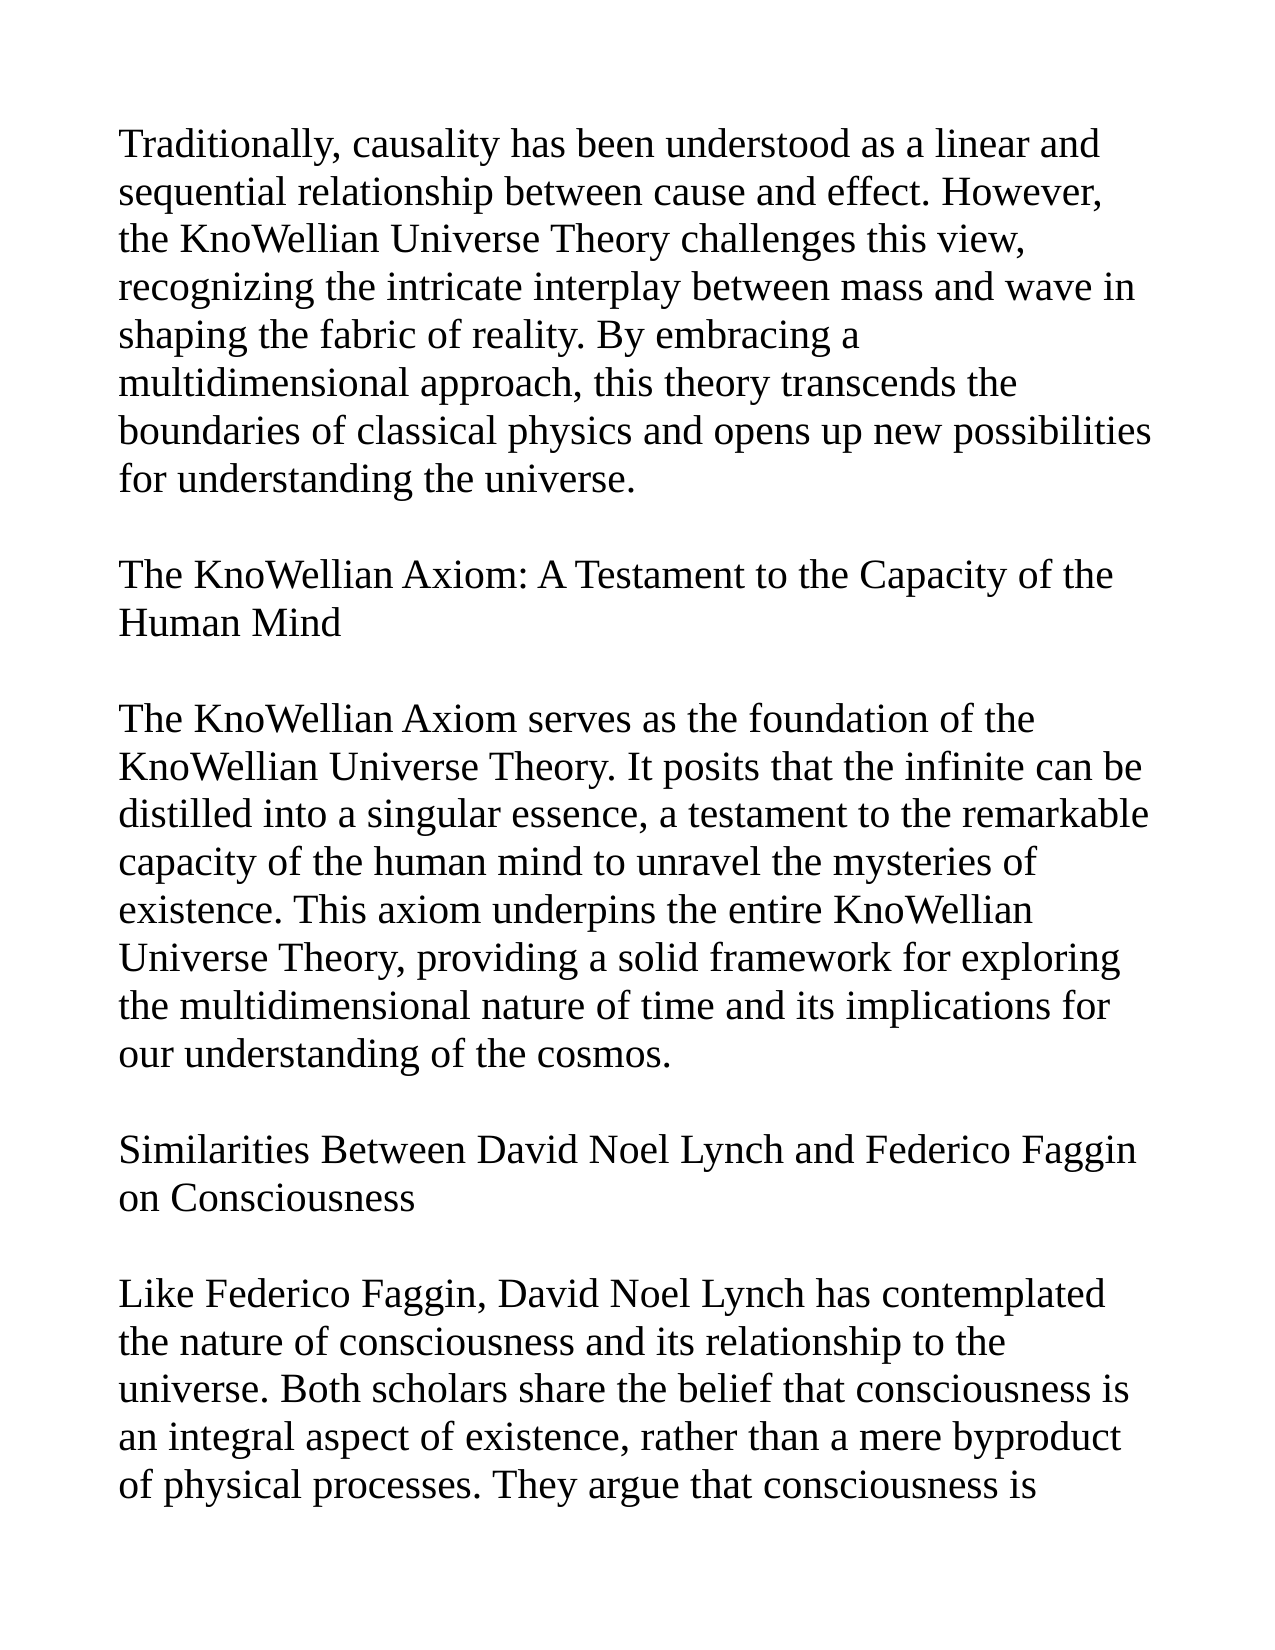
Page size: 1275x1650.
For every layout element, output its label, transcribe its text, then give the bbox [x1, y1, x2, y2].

text Similarities Between David Noel Lynch and Federico Faggin on Consciousness [118, 1124, 1157, 1220]
text The KnoWellian Axiom serves as the foundation of the KnoWellian Universe Theory. It posits that the infinite can be distilled into a singular essence, a testament to the remarkable capacity of the human mind to unravel the mysteries of existence. This axiom underpins the entire KnoWellian Universe Theory, providing a solid framework for exploring the multidimensional nature of time and its implications for our understanding of the cosmos. [118, 693, 1157, 1076]
text Traditionally, causality has been understood as a linear and sequential relationship between cause and effect. However, the KnoWellian Universe Theory challenges this view, recognizing the intricate interplay between mass and wave in shaping the fabric of reality. By embracing a multidimensional approach, this theory transcends the boundaries of classical physics and opens up new possibilities for understanding the universe. [118, 118, 1157, 501]
text Like Federico Faggin, David Noel Lynch has contemplated the nature of consciousness and its relationship to the universe. Both scholars share the belief that consciousness is an integral aspect of existence, rather than a mere byproduct of physical processes. They argue that consciousness is [118, 1268, 1157, 1508]
text The KnoWellian Axiom: A Testament to the Capacity of the Human Mind [118, 549, 1157, 645]
